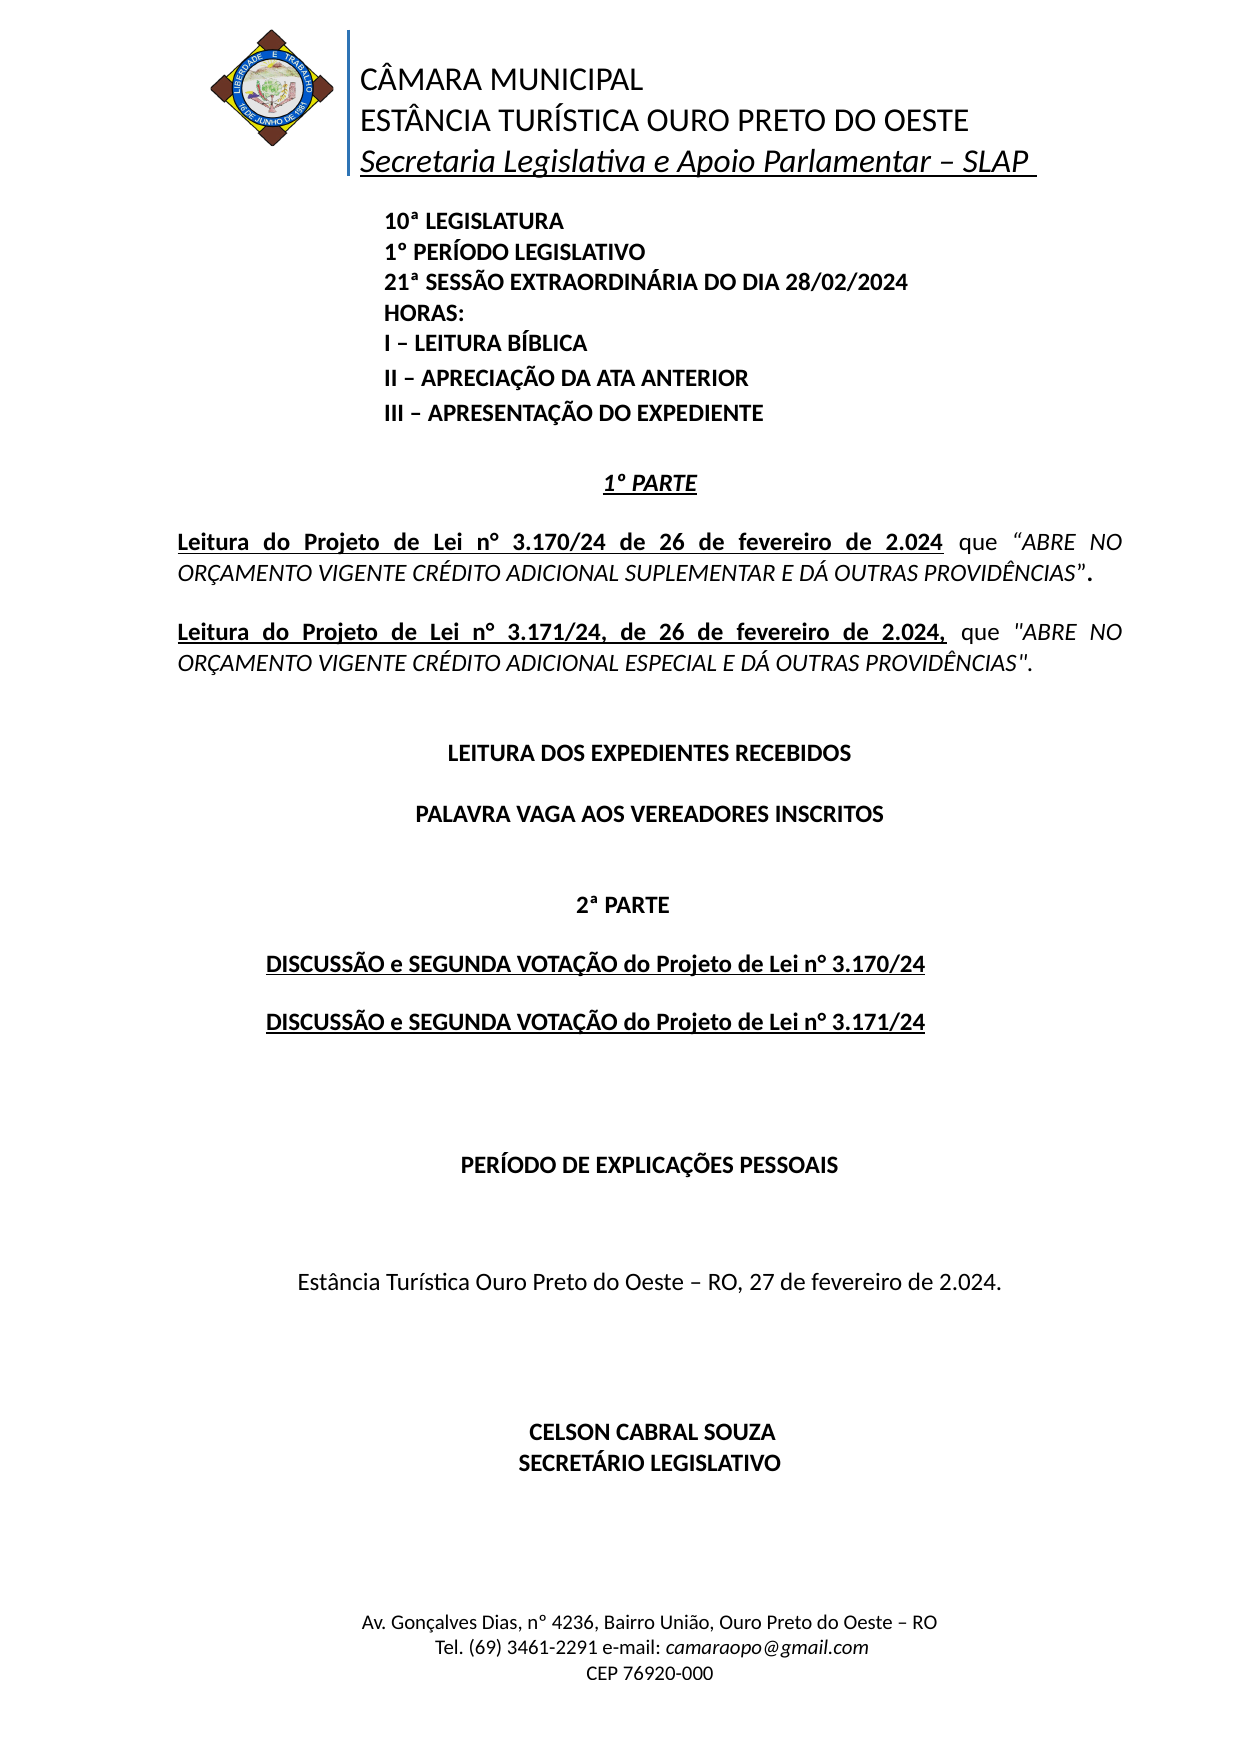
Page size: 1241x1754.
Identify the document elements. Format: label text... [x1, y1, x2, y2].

text PERÍODO DE EXPLICAÇÕES PESSOAIS [177, 1149, 1122, 1179]
text CELSON CABRAL SOUZA [177, 1417, 1122, 1447]
text PALAVRA VAGA AOS VEREADORES INSCRITOS [177, 798, 1122, 828]
text 21ª SESSÃO EXTRAORDINÁRIA DO DIA 28/02/2024 [384, 266, 1122, 297]
text Leitura do Projeto de Lei n° 3.171/24, de 26 de fevereiro de 2.024, que "ABRE NO ORÇAMENTO VIGENTE CRÉDITO ADICIONAL ESPECIAL E DÁ OUTRAS PROVIDÊNCIAS". [177, 616, 1122, 677]
text HORAS: [384, 297, 1122, 327]
text 1º PERÍODO LEGISLATIVO [384, 236, 1122, 266]
text Leitura do Projeto de Lei n° 3.170/24 de 26 de fevereiro de 2.024 que “ABRE NO ORÇAMENTO VIGENTE CRÉDITO ADICIONAL SUPLEMENTAR E DÁ OUTRAS PROVIDÊNCIAS”. [177, 527, 1122, 588]
text 10ª LEGISLATURA [384, 205, 1122, 236]
text SECRETÁRIO LEGISLATIVO [177, 1447, 1122, 1478]
text II – APRECIAÇÃO DA ATA ANTERIOR [384, 362, 1122, 393]
text 2ª PARTE [177, 889, 1122, 920]
text 1º PARTE [177, 467, 1122, 498]
text Estância Turística Ouro Preto do Oeste – RO, 27 de fevereiro de 2.024. [177, 1266, 1122, 1296]
text DISCUSSÃO e SEGUNDA VOTAÇÃO do Projeto de Lei n° 3.170/24 [177, 948, 1122, 978]
text I – LEITURA BÍBLICA [384, 327, 1122, 358]
text III – APRESENTAÇÃO DO EXPEDIENTE [384, 397, 1122, 428]
text DISCUSSÃO e SEGUNDA VOTAÇÃO do Projeto de Lei n° 3.171/24 [177, 1006, 1122, 1037]
text LEITURA DOS EXPEDIENTES RECEBIDOS [177, 737, 1122, 767]
